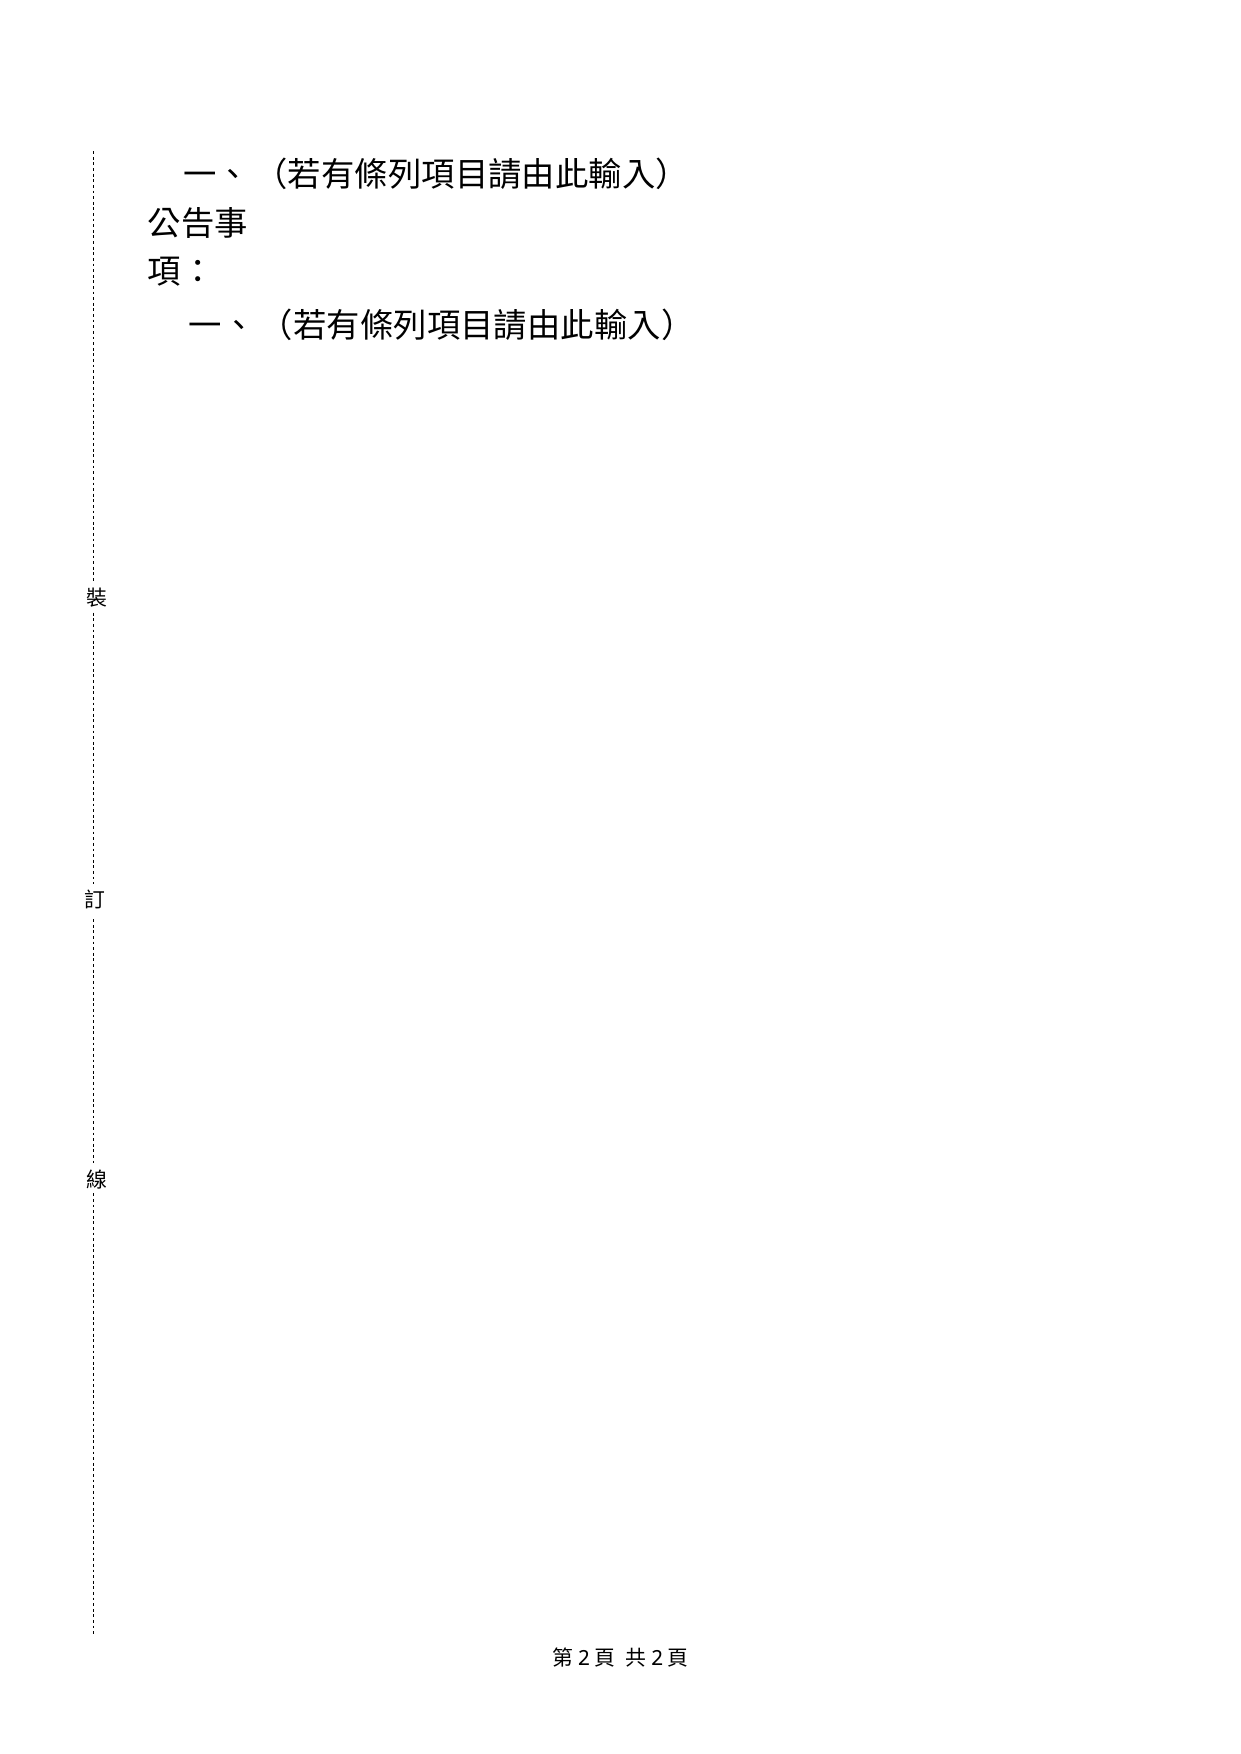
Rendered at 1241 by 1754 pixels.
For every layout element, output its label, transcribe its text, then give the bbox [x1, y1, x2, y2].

table_header （若有條列項目請由此輸入） [148, 293, 1093, 353]
table_header [148, 387, 999, 446]
table_header [313, 196, 1093, 293]
table_cell （若有條列項目請由此輸入） [148, 148, 1093, 196]
table_header 公告事項： [148, 196, 313, 293]
table_header [148, 353, 1093, 387]
table_header [999, 387, 1093, 446]
